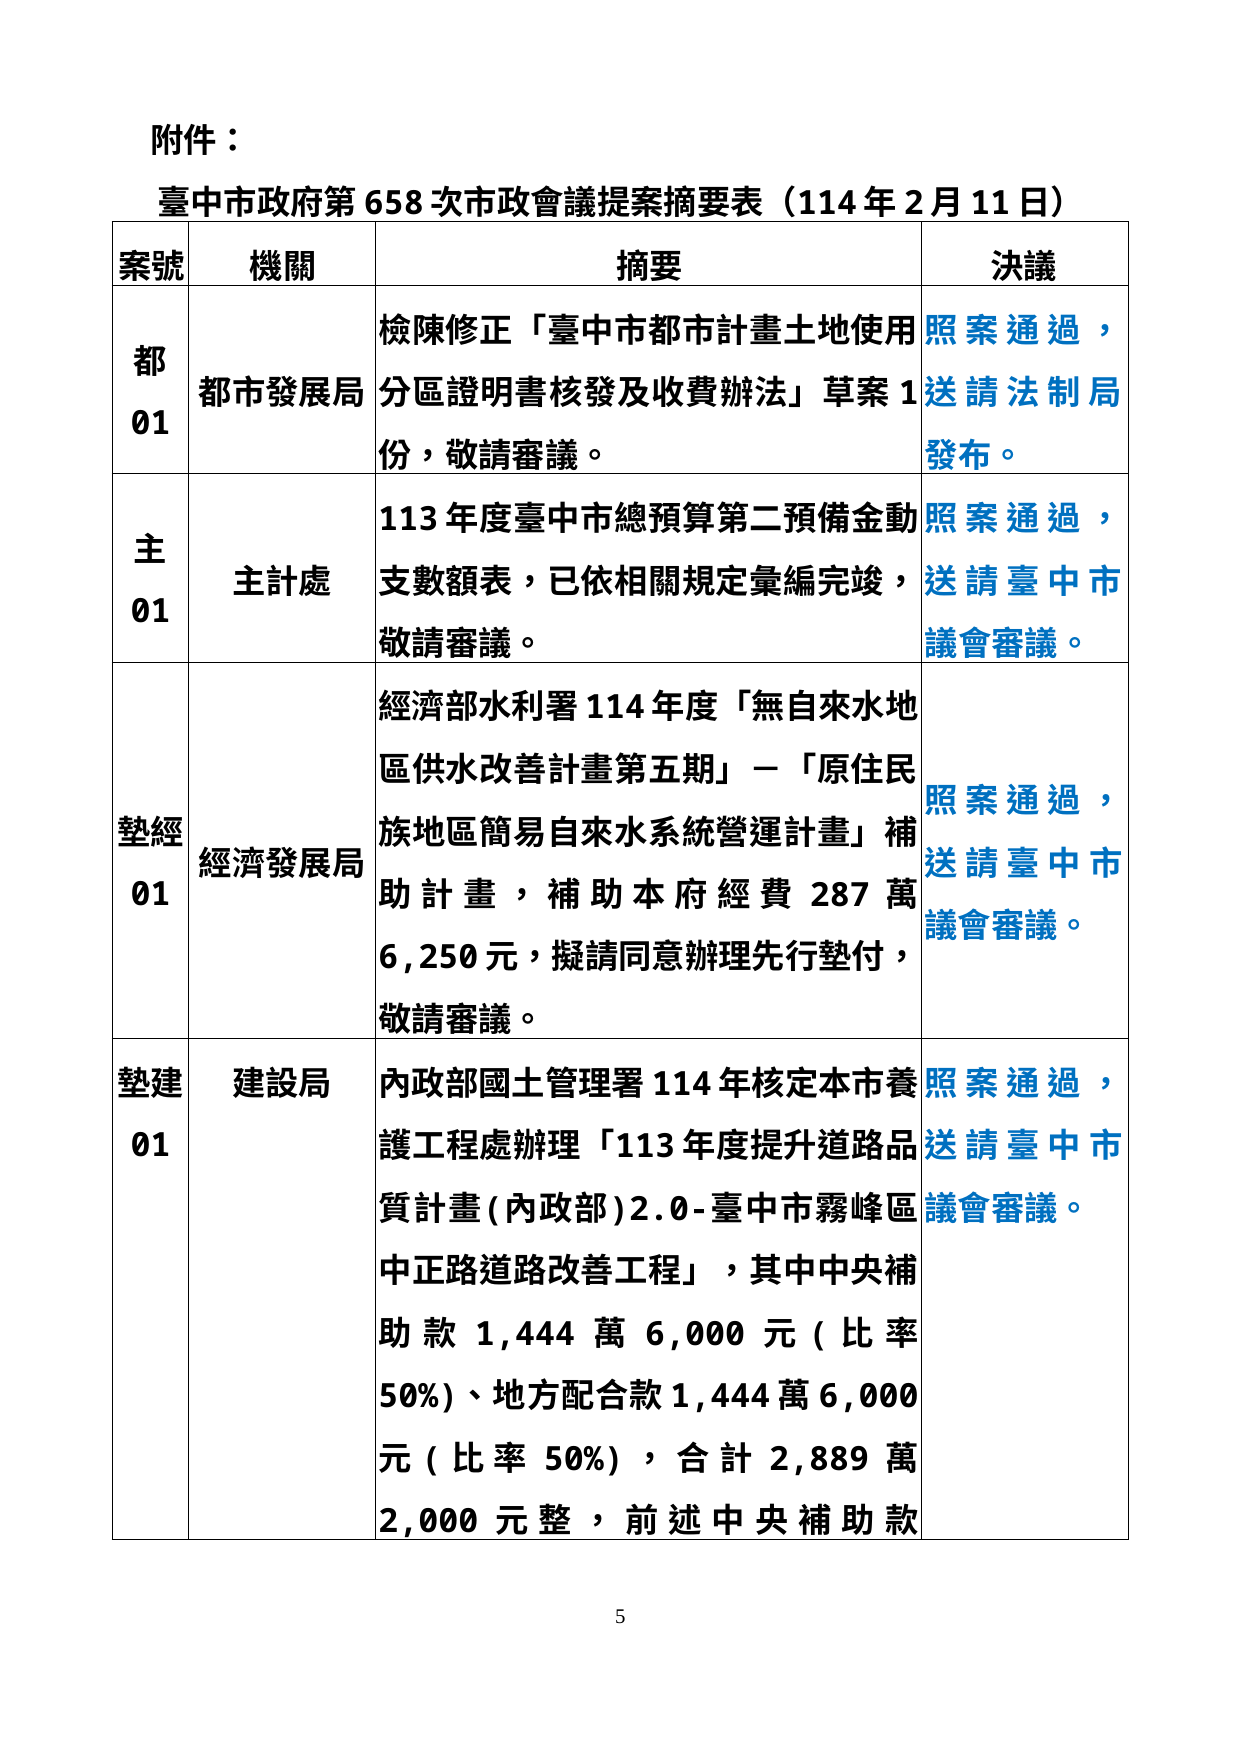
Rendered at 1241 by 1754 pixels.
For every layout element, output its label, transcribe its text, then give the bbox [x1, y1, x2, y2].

table_cell 內政部國土管理署114年核定本市養護工程處辦理「113年度提升道路品質計畫(內政部)2.0-臺中市霧峰區中正路道路改善工程」，其中中央補助款1,444萬6,000元(比率50%)、地方配合款1,444萬6,000元(比率50%)，合計2,889萬2,000元整，前述中央補助款 [376, 1039, 921, 1539]
table_cell 建設局 [189, 1039, 375, 1539]
table_cell 主01 [113, 474, 188, 662]
table_cell 墊經01 [113, 663, 188, 1038]
table_cell 墊建01 [113, 1039, 188, 1539]
text 臺中市政府第658次市政會議提案摘要表（114年2月11日） [150, 159, 1090, 221]
table_cell 照案通過，送請臺中市議會審議。 [922, 1039, 1128, 1539]
table_cell 檢陳修正「臺中市都市計畫土地使用分區證明書核發及收費辦法」草案1份，敬請審議。 [376, 286, 921, 473]
table_cell 照案通過，送請法制局發布。 [922, 286, 1128, 473]
table_cell 照案通過，送請臺中市議會審議。 [922, 663, 1128, 1038]
table_header 機關 [189, 222, 375, 285]
table_cell 都市發展局 [189, 286, 375, 473]
table_cell 經濟發展局 [189, 663, 375, 1038]
table_cell 都01 [113, 286, 188, 473]
text 附件： [150, 96, 1090, 159]
table_header 決議 [922, 222, 1128, 285]
table_cell 主計處 [189, 474, 375, 662]
table_cell 113年度臺中市總預算第二預備金動支數額表，已依相關規定彙編完竣，敬請審議。 [376, 474, 921, 662]
table_header 案號 [113, 222, 188, 285]
table_cell 照案通過，送請臺中市議會審議。 [922, 474, 1128, 662]
table_cell 經濟部水利署114年度「無自來水地區供水改善計畫第五期」－「原住民族地區簡易自來水系統營運計畫」補助計畫，補助本府經費287萬6,250元，擬請同意辦理先行墊付，敬請審議。 [376, 663, 921, 1038]
table_header 摘要 [376, 222, 921, 285]
